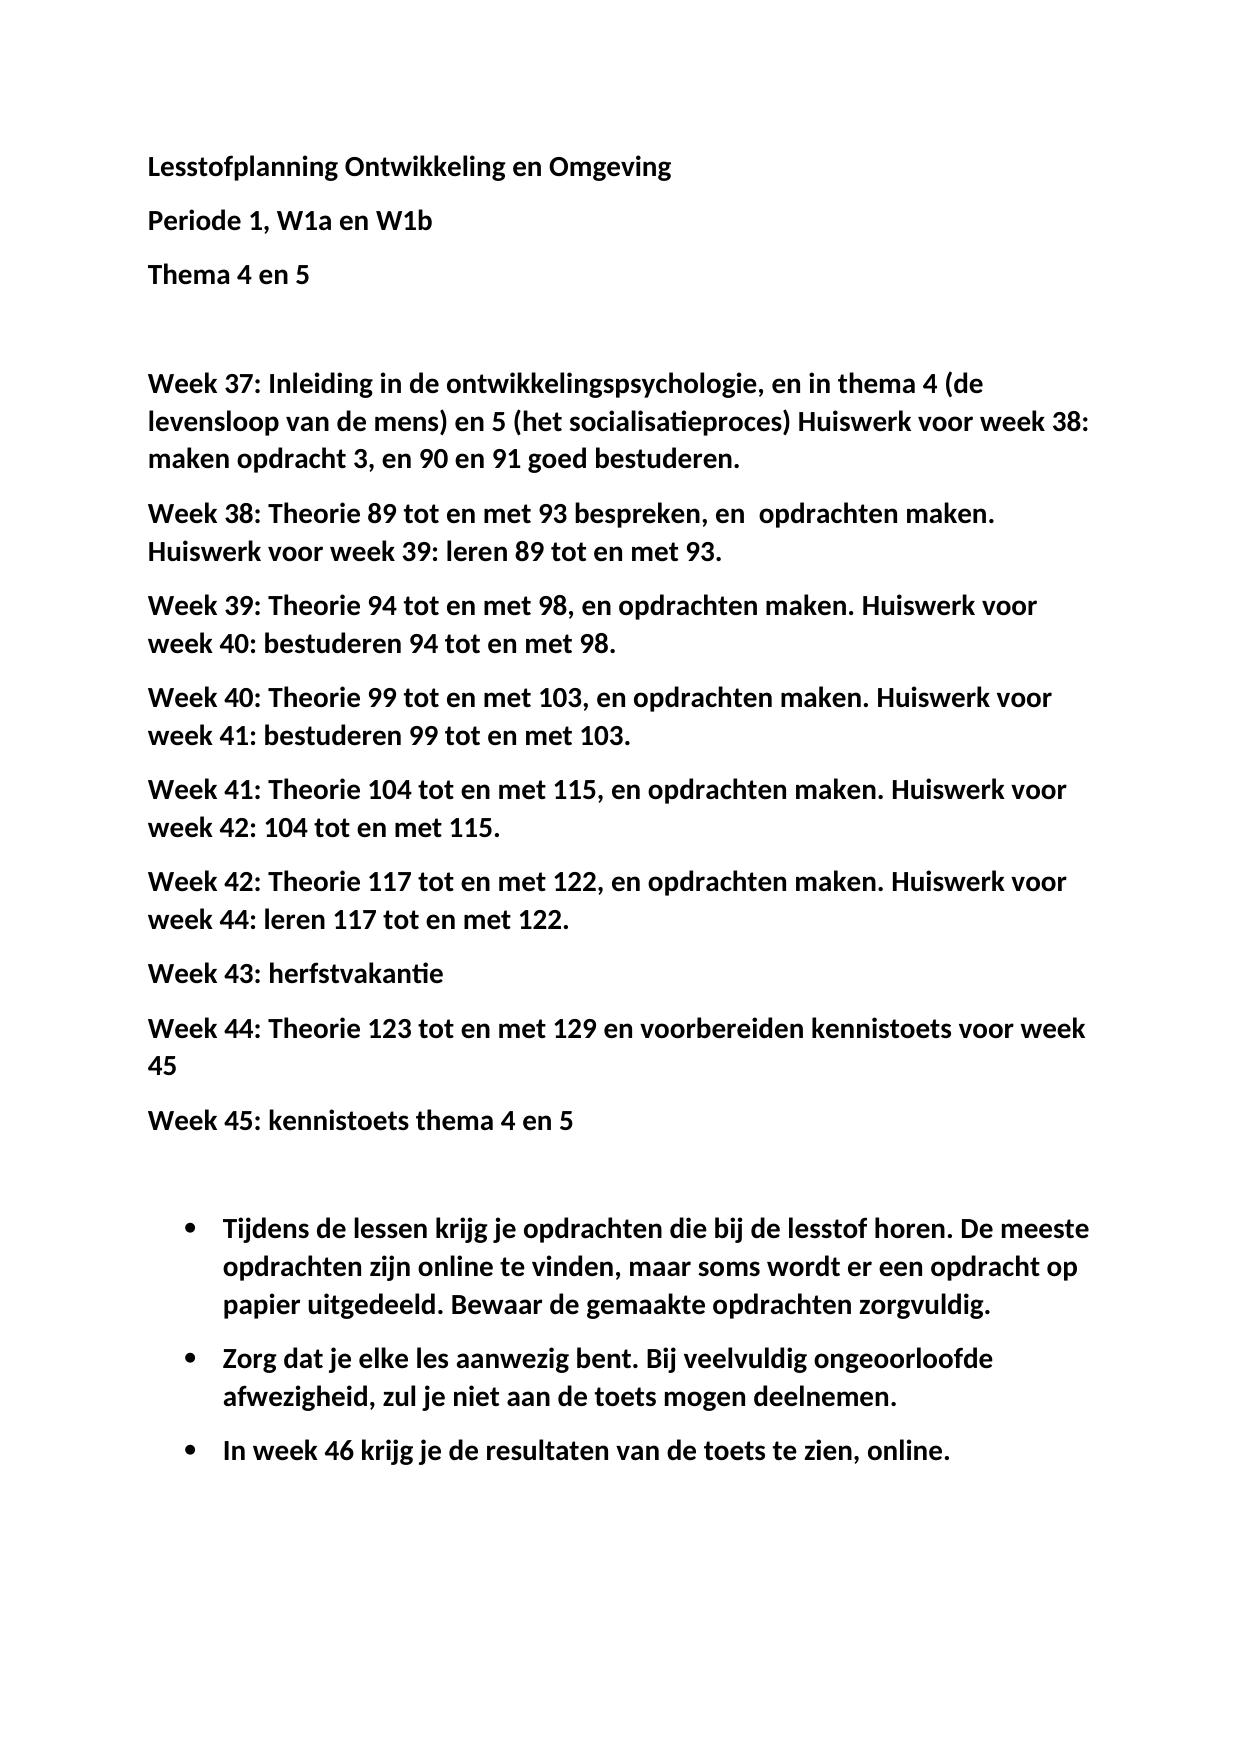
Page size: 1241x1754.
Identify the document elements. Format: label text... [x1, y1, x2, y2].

text Week 39: Theorie 94 tot en met 98, en opdrachten maken. Huiswerk voor week 40: bestuderen 94 tot en met 98. [148, 587, 1093, 660]
text Week 44: Theorie 123 tot en met 129 en voorbereiden kennistoets voor week 45 [148, 1010, 1093, 1083]
list In week 46 krijg je de resultaten van de toets te zien, online. [185, 1432, 1093, 1468]
text Week 40: Theorie 99 tot en met 103, en opdrachten maken. Huiswerk voor week 41: bestuderen 99 tot en met 103. [148, 679, 1093, 752]
text Week 43: herfstvakantie [148, 955, 1093, 991]
text Week 45: kennistoets thema 4 en 5 [148, 1102, 1093, 1137]
text Periode 1, W1a en W1b [148, 202, 1093, 238]
text Week 38: Theorie 89 tot en met 93 bespreken, en opdrachten maken. Huiswerk voor week 39: leren 89 tot en met 93. [148, 495, 1093, 568]
text Thema 4 en 5 [148, 256, 1093, 292]
list Zorg dat je elke les aanwezig bent. Bij veelvuldig ongeoorloofde afwezigheid, zul je niet aan de toets mogen deelnemen. [185, 1340, 1093, 1414]
text Lesstofplanning Ontwikkeling en Omgeving [148, 148, 1093, 183]
text Week 41: Theorie 104 tot en met 115, en opdrachten maken. Huiswerk voor week 42: 104 tot en met 115. [148, 771, 1093, 844]
text Week 42: Theorie 117 tot en met 122, en opdrachten maken. Huiswerk voor week 44: leren 117 tot en met 122. [148, 863, 1093, 937]
list Tijdens de lessen krijg je opdrachten die bij de lesstof horen. De meeste opdrachten zijn online te vinden, maar soms wordt er een opdracht op papier uitgedeeld. Bewaar de gemaakte opdrachten zorgvuldig. [185, 1211, 1093, 1322]
text Week 37: Inleiding in de ontwikkelingspsychologie, en in thema 4 (de levensloop van de mens) en 5 (het socialisatieproces) Huiswerk voor week 38: maken opdracht 3, en 90 en 91 goed bestuderen. [148, 365, 1093, 476]
